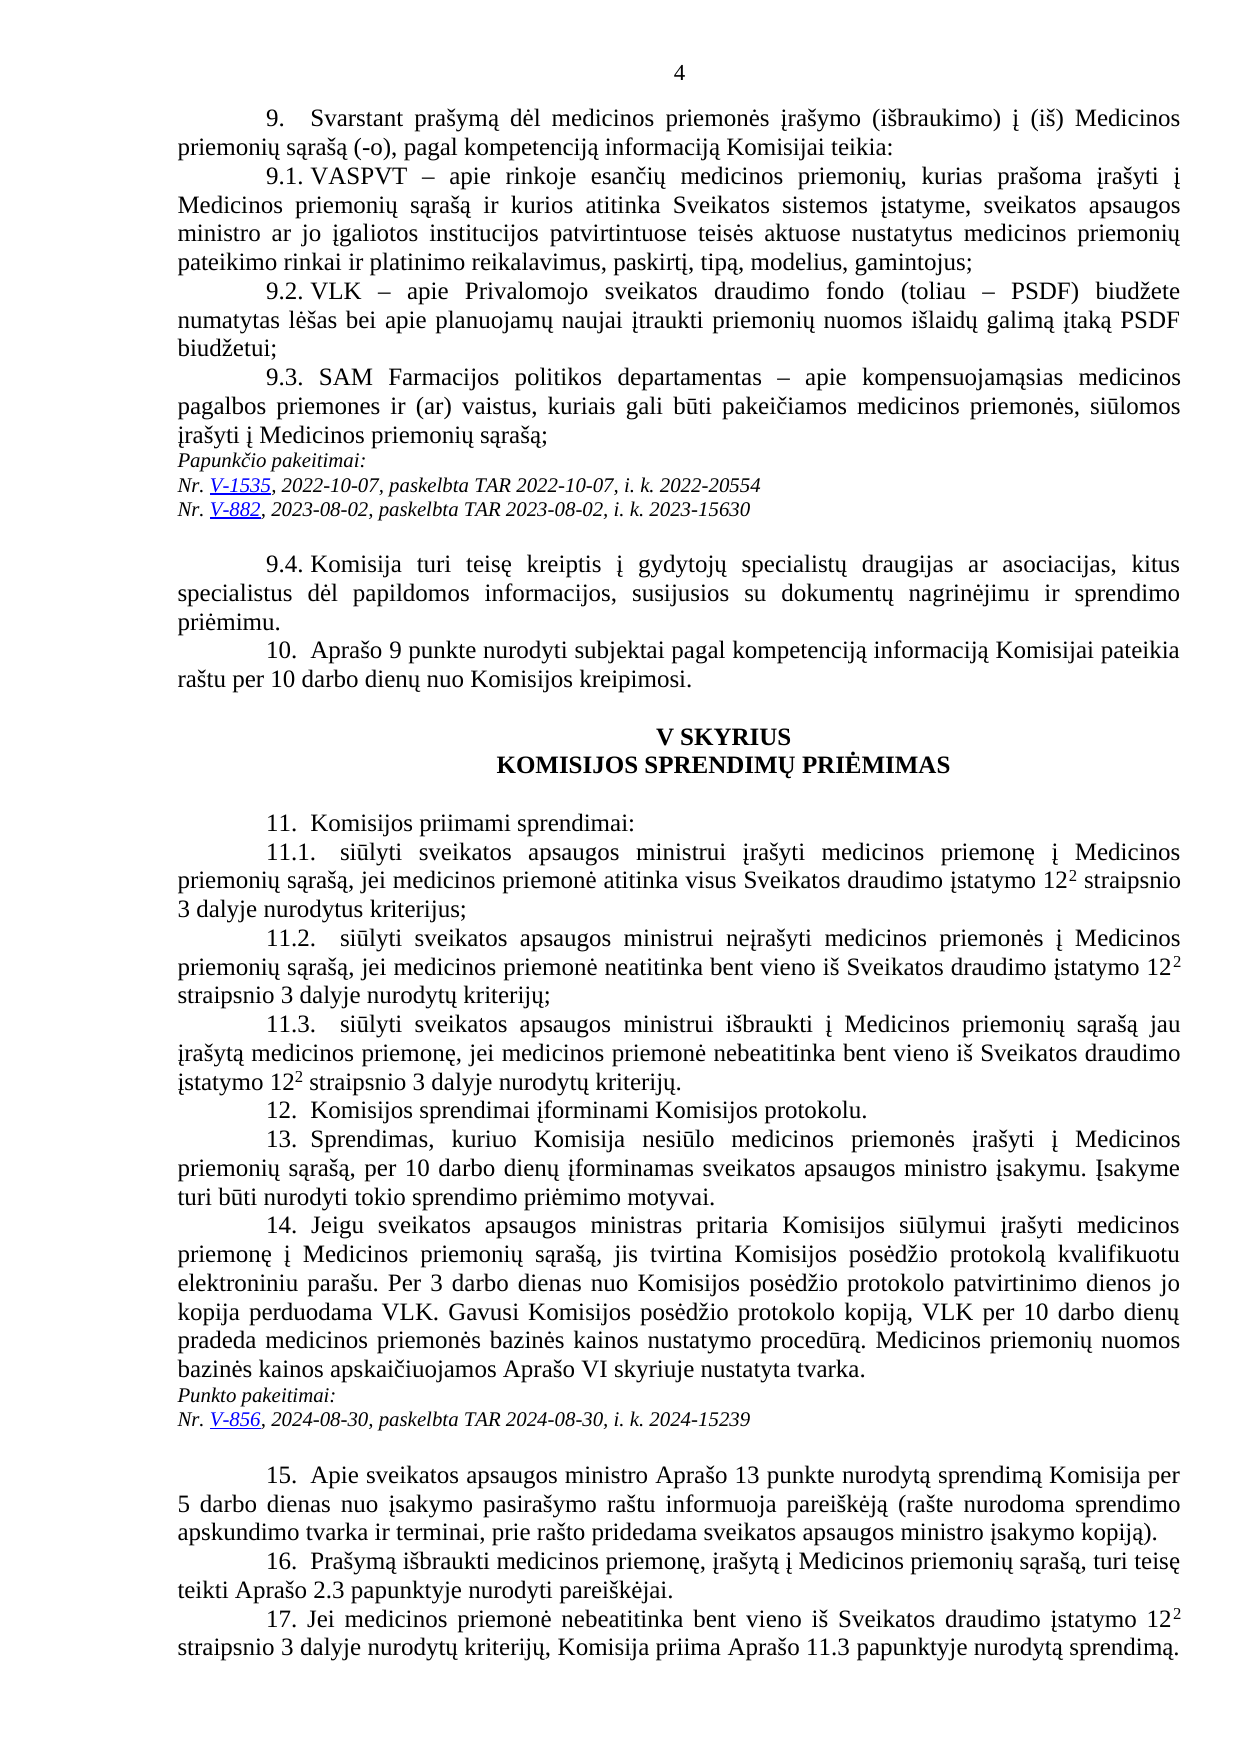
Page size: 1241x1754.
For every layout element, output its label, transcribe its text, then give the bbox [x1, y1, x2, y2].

text 11.3. siūlyti sveikatos apsaugos ministrui išbraukti į Medicinos priemonių sąrašą jau įrašytą medicinos priemonę, jei medicinos priemonė nebeatitinka bent vieno iš Sveikatos draudimo įstatymo 122 straipsnio 3 dalyje nurodytų kriterijų. [177, 1009, 1181, 1096]
text 12. Komisijos sprendimai įforminami Komisijos protokolu. [177, 1096, 1181, 1124]
text Nr. V-882, 2023-08-02, paskelbta TAR 2023-08-02, i. k. 2023-15630 [177, 497, 1181, 521]
text V SKYRIUS [177, 722, 1181, 751]
text Papunkčio pakeitimai: [177, 448, 1181, 472]
text 13. Sprendimas, kuriuo Komisija nesiūlo medicinos priemonės įrašyti į Medicinos priemonių sąrašą, per 10 darbo dienų įforminamas sveikatos apsaugos ministro įsakymu. Įsakyme turi būti nurodyti tokio sprendimo priėmimo motyvai. [177, 1124, 1181, 1211]
text 9.2. VLK – apie Privalomojo sveikatos draudimo fondo (toliau – PSDF) biudžete numatytas lėšas bei apie planuojamų naujai įtraukti priemonių nuomos išlaidų galimą įtaką PSDF biudžetui; [177, 276, 1181, 362]
text 11.2. siūlyti sveikatos apsaugos ministrui neįrašyti medicinos priemonės į Medicinos priemonių sąrašą, jei medicinos priemonė neatitinka bent vieno iš Sveikatos draudimo įstatymo 122 straipsnio 3 dalyje nurodytų kriterijų; [177, 923, 1181, 1009]
text Nr. V-1535, 2022-10-07, paskelbta TAR 2022-10-07, i. k. 2022-20554 [177, 472, 1181, 497]
text 9.3. SAM Farmacijos politikos departamentas – apie kompensuojamąsias medicinos pagalbos priemones ir (ar) vaistus, kuriais gali būti pakeičiamos medicinos priemonės, siūlomos įrašyti į Medicinos priemonių sąrašą; [177, 362, 1181, 448]
text 15. Apie sveikatos apsaugos ministro Aprašo 13 punkte nurodytą sprendimą Komisija per 5 darbo dienas nuo įsakymo pasirašymo raštu informuoja pareiškėją (rašte nurodoma sprendimo apskundimo tvarka ir terminai, prie rašto pridedama sveikatos apsaugos ministro įsakymo kopiją). [177, 1460, 1181, 1546]
text 10. Aprašo 9 punkte nurodyti subjektai pagal kompetenciją informaciją Komisijai pateikia raštu per 10 darbo dienų nuo Komisijos kreipimosi. [177, 636, 1181, 693]
text 9.4. Komisija turi teisę kreiptis į gydytojų specialistų draugijas ar asociacijas, kitus specialistus dėl papildomos informacijos, susijusios su dokumentų nagrinėjimu ir sprendimo priėmimu. [177, 549, 1181, 636]
text 9. Svarstant prašymą dėl medicinos priemonės įrašymo (išbraukimo) į (iš) Medicinos priemonių sąrašą (-o), pagal kompetenciją informaciją Komisijai teikia: [177, 103, 1181, 161]
text Nr. V-856, 2024-08-30, paskelbta TAR 2024-08-30, i. k. 2024-15239 [177, 1407, 1181, 1431]
text 11. Komisijos priimami sprendimai: [177, 808, 1181, 837]
text 11.1. siūlyti sveikatos apsaugos ministrui įrašyti medicinos priemonę į Medicinos priemonių sąrašą, jei medicinos priemonė atitinka visus Sveikatos draudimo įstatymo 122 straipsnio 3 dalyje nurodytus kriterijus; [177, 837, 1181, 923]
text 9.1. VASPVT – apie rinkoje esančių medicinos priemonių, kurias prašoma įrašyti į Medicinos priemonių sąrašą ir kurios atitinka Sveikatos sistemos įstatyme, sveikatos apsaugos ministro ar jo įgaliotos institucijos patvirtintuose teisės aktuose nustatytus medicinos priemonių pateikimo rinkai ir platinimo reikalavimus, paskirtį, tipą, modelius, gamintojus; [177, 161, 1181, 276]
text 16. Prašymą išbraukti medicinos priemonę, įrašytą į Medicinos priemonių sąrašą, turi teisę teikti Aprašo 2.3 papunktyje nurodyti pareiškėjai. [177, 1546, 1181, 1604]
text KOMISIJOS SPRENDIMŲ PRIĖMIMAS [177, 751, 1181, 779]
text 17. Jei medicinos priemonė nebeatitinka bent vieno iš Sveikatos draudimo įstatymo 122 straipsnio 3 dalyje nurodytų kriterijų, Komisija priima Aprašo 11.3 papunktyje nurodytą sprendimą. [177, 1604, 1181, 1661]
text Punkto pakeitimai: [177, 1383, 1181, 1407]
text 14. Jeigu sveikatos apsaugos ministras pritaria Komisijos siūlymui įrašyti medicinos priemonę į Medicinos priemonių sąrašą, jis tvirtina Komisijos posėdžio protokolą kvalifikuotu elektroniniu parašu. Per 3 darbo dienas nuo Komisijos posėdžio protokolo patvirtinimo dienos jo kopija perduodama VLK. Gavusi Komisijos posėdžio protokolo kopiją, VLK per 10 darbo dienų pradeda medicinos priemonės bazinės kainos nustatymo procedūrą. Medicinos priemonių nuomos bazinės kainos apskaičiuojamos Aprašo VI skyriuje nustatyta tvarka. [177, 1211, 1181, 1383]
